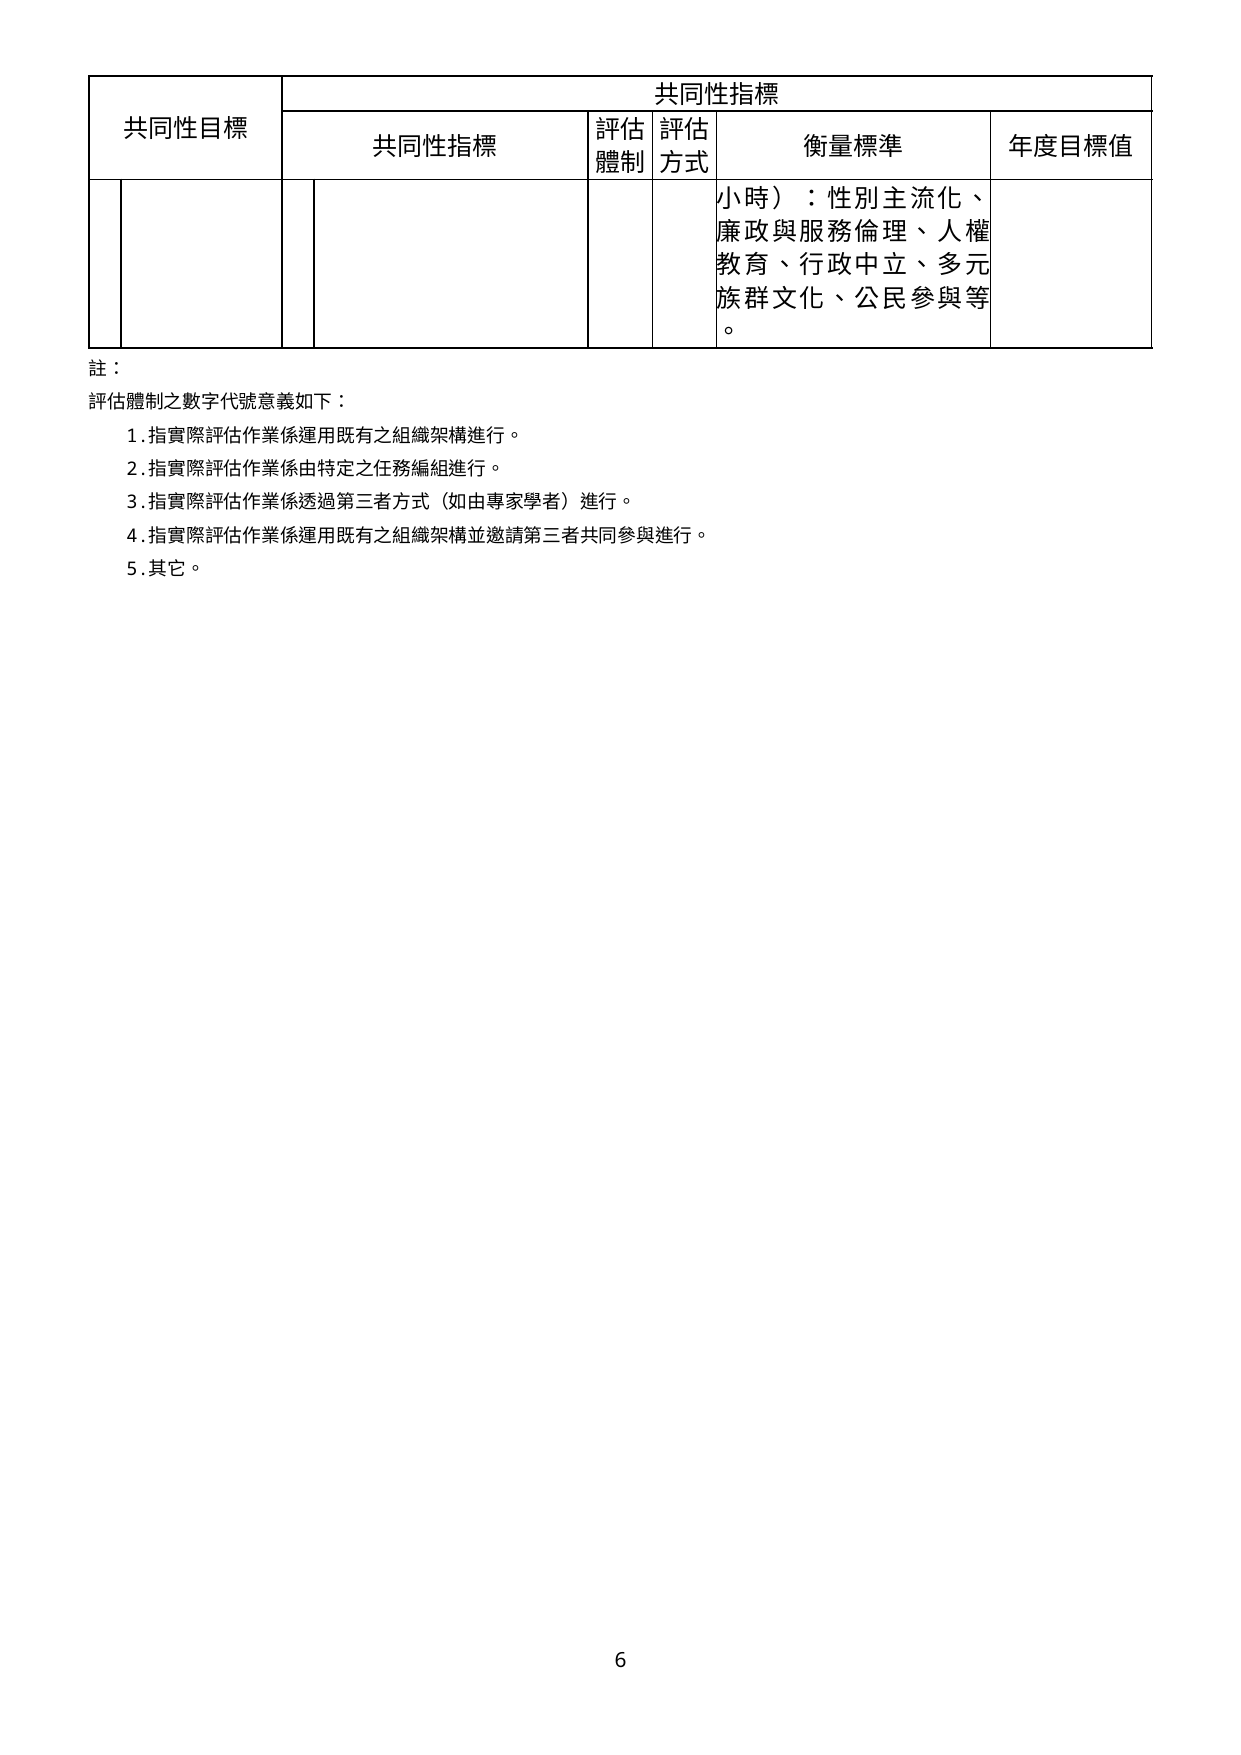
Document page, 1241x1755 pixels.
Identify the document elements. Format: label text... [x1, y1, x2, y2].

text 3.指實際評估作業係透過第三者方式（如由專家學者）進行。 [89, 482, 1152, 515]
table_cell [315, 180, 587, 347]
table_cell [283, 180, 313, 347]
text 2.指實際評估作業係由特定之任務編組進行。 [89, 449, 1152, 482]
table_header 共同性目標 [90, 77, 281, 178]
table_cell [653, 180, 716, 347]
table_cell 共同性指標 [283, 112, 587, 178]
text 4.指實際評估作業係運用既有之組織架構並邀請第三者共同參與進行。 [89, 515, 1152, 549]
table_cell 小時）：性別主流化、廉政與服務倫理、人權教育、行政中立、多元族群文化、公民參與等。 [717, 180, 990, 347]
text 1.指實際評估作業係運用既有之組織架構進行。 [89, 415, 1152, 449]
table_cell [90, 180, 120, 347]
table_header 共同性指標 [283, 77, 1151, 110]
table_cell 年度目標值 [991, 112, 1151, 178]
table_cell [991, 180, 1151, 347]
text 5.其它。 [89, 549, 1152, 582]
text 評估體制之數字代號意義如下： [89, 382, 1152, 415]
table_cell 評估 體制 [589, 112, 652, 178]
text 註： [89, 349, 1152, 382]
table_cell 衡量標準 [717, 112, 990, 178]
table_cell 評估 方式 [653, 112, 716, 178]
table_cell [589, 180, 652, 347]
table_cell [122, 180, 281, 347]
